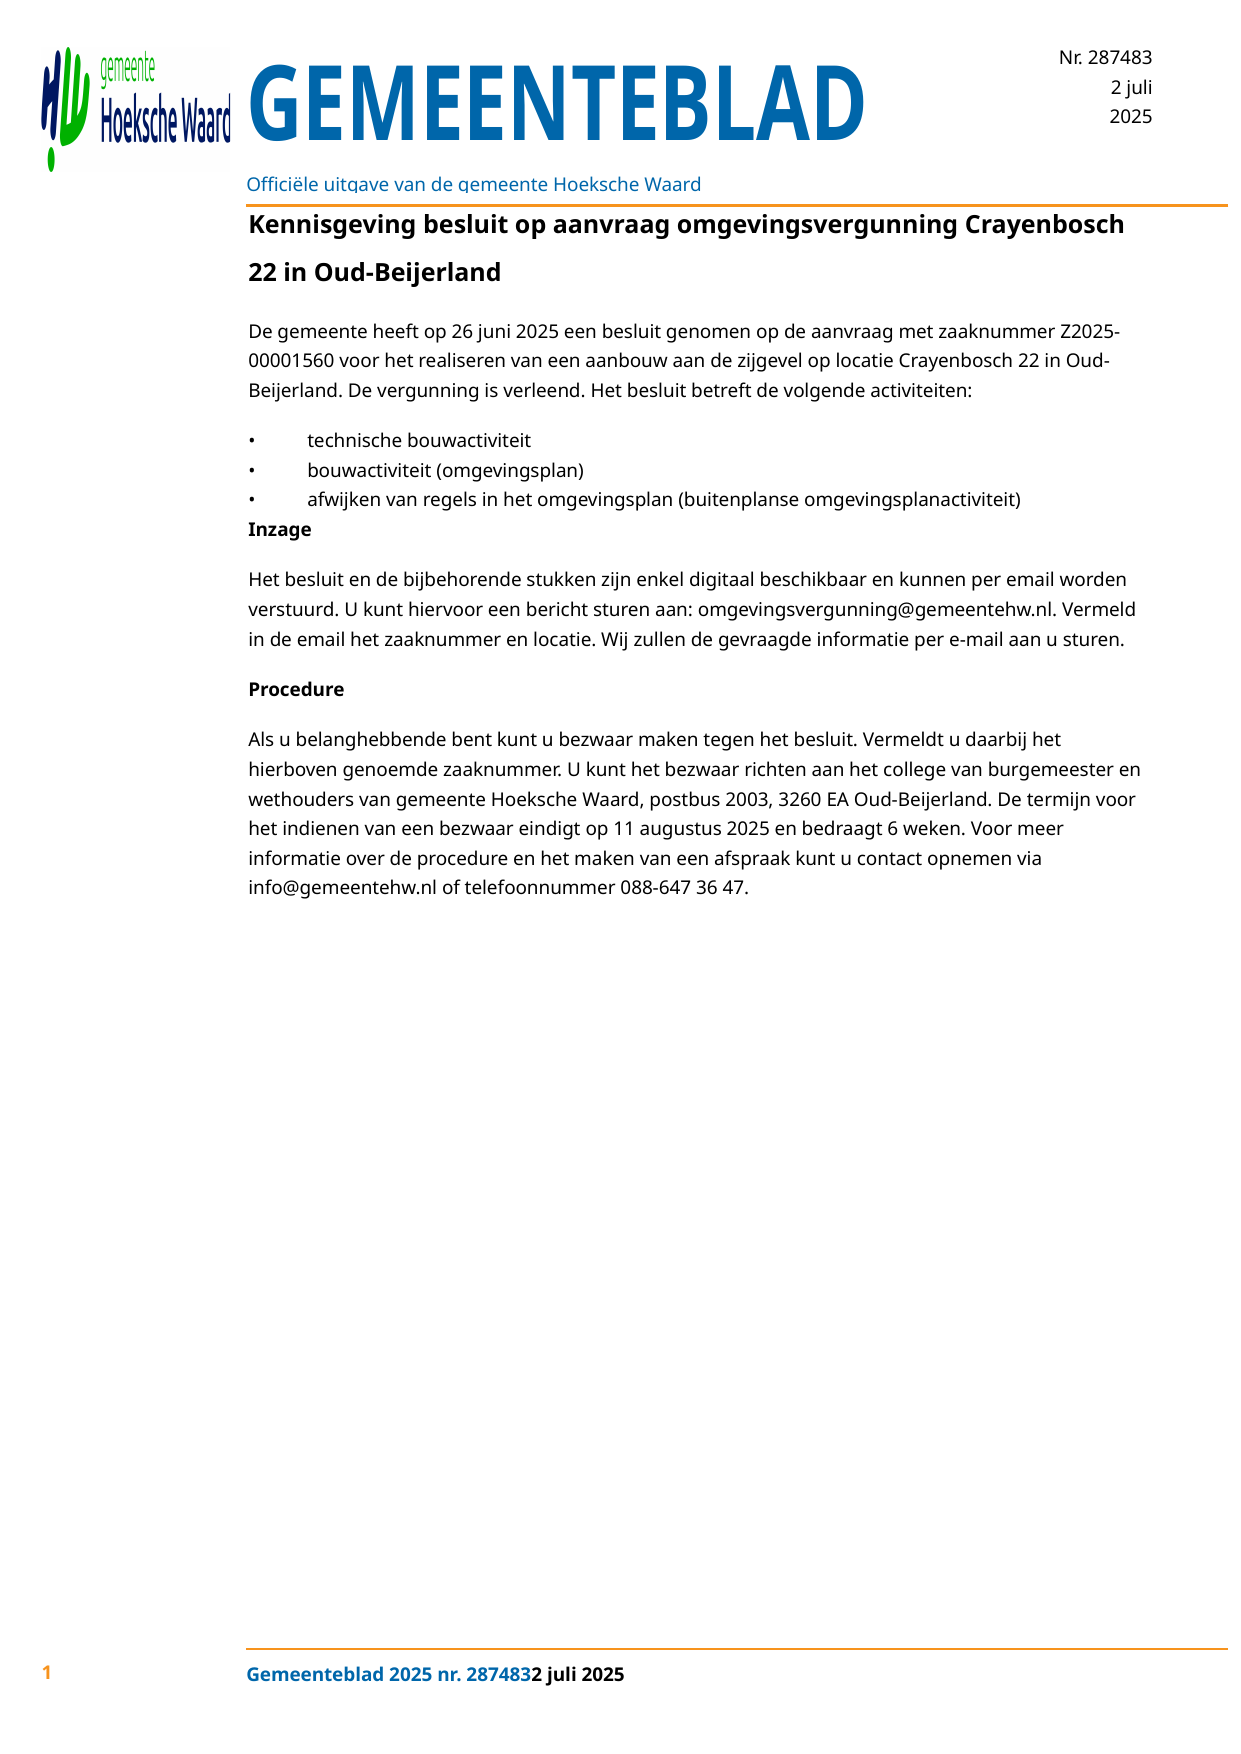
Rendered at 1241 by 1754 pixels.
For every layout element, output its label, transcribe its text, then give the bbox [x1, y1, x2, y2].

text Kennisgeving besluit op aanvraag omgevingsvergunning Crayenbosch 22 in Oud-Beijerland [248, 207, 1152, 288]
text Inzage [248, 516, 1152, 542]
text De gemeente heeft op 26 juni 2025 een besluit genomen op de aanvraag met zaaknummer Z2025-00001560 voor het realiseren van een aanbouw aan de zijgevel op locatie Crayenbosch 22 in Oud-Beijerland. De vergunning is verleend. Het besluit betreft de volgende activiteiten: [248, 318, 1152, 403]
list technische bouwactiviteit [248, 427, 1152, 453]
list bouwactiviteit (omgevingsplan) [248, 457, 1152, 483]
list afwijken van regels in het omgevingsplan (buitenplanse omgevingsplanactiviteit) [248, 487, 1152, 512]
text Het besluit en de bijbehorende stukken zijn enkel digitaal beschikbaar en kunnen per email worden verstuurd. U kunt hiervoor een bericht sturen aan: omgevingsvergunning@gemeentehw.nl. Vermeld in de email het zaaknummer en locatie. Wij zullen de gevraagde informatie per e-mail aan u sturen. [248, 567, 1152, 652]
picture [41, 47, 231, 172]
text Procedure [248, 676, 1152, 702]
text Als u belanghebbende bent kunt u bezwaar maken tegen het besluit. Vermeldt u daarbij het hierboven genoemde zaaknummer. U kunt het bezwaar richten aan het college van burgemeester en wethouders van gemeente Hoeksche Waard, postbus 2003, 3260 EA Oud-Beijerland. De termijn voor het indienen van een bezwaar eindigt op 11 augustus 2025 en bedraagt 6 weken. Voor meer informatie over de procedure en het maken van een afspraak kunt u contact opnemen via info@gemeentehw.nl of telefoonnummer 088-647 36 47. [248, 727, 1152, 900]
